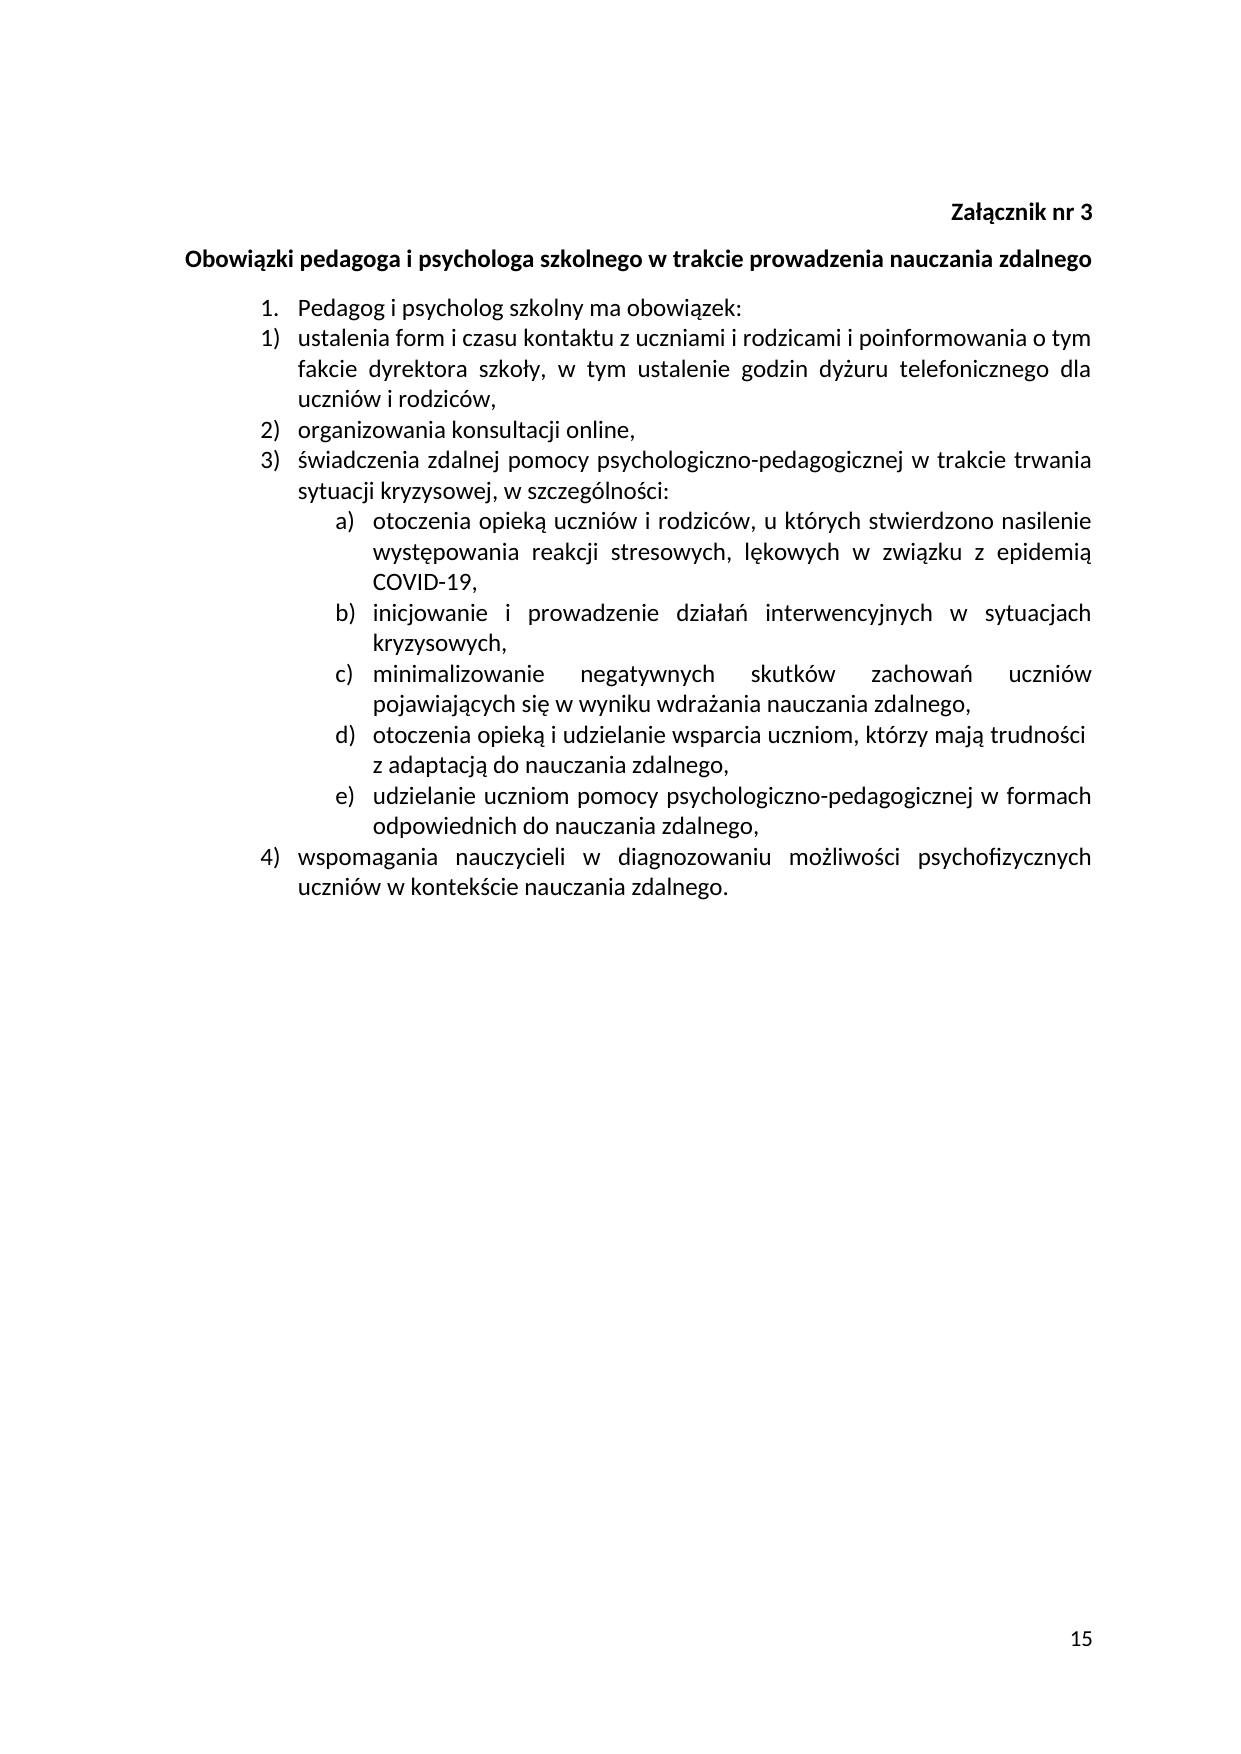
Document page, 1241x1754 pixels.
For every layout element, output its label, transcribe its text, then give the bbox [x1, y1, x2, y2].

list świadczenia zdalnej pomocy psychologiczno-pedagogicznej w trakcie trwania sytuacji kryzysowej, w szczególności: [260, 444, 1093, 505]
list Pedagog i psycholog szkolny ma obowiązek: [260, 292, 1093, 322]
list udzielanie uczniom pomocy psychologiczno-pedagogicznej w formach odpowiednich do nauczania zdalnego, [335, 780, 1093, 841]
list organizowania konsultacji online, [260, 414, 1093, 444]
list inicjowanie i prowadzenie działań interwencyjnych w sytuacjach kryzysowych, [335, 597, 1093, 658]
list ustalenia form i czasu kontaktu z uczniami i rodzicami i poinformowania o tym fakcie dyrektora szkoły, w tym ustalenie godzin dyżuru telefonicznego dla uczniów i rodziców, [260, 322, 1093, 414]
list wspomagania nauczycieli w diagnozowaniu możliwości psychofizycznych uczniów w kontekście nauczania zdalnego. [260, 841, 1093, 902]
text Załącznik nr 3 [148, 196, 1093, 226]
text Obowiązki pedagoga i psychologa szkolnego w trakcie prowadzenia nauczania zdalnego [148, 244, 1093, 274]
list otoczenia opieką i udzielanie wsparcia uczniom, którzy mają trudności z adaptacją do nauczania zdalnego, [335, 719, 1093, 780]
list minimalizowanie negatywnych skutków zachowań uczniów pojawiających się w wyniku wdrażania nauczania zdalnego, [335, 658, 1093, 719]
list otoczenia opieką uczniów i rodziców, u których stwierdzono nasilenie występowania reakcji stresowych, lękowych w związku z epidemią COVID-19, [335, 505, 1093, 597]
